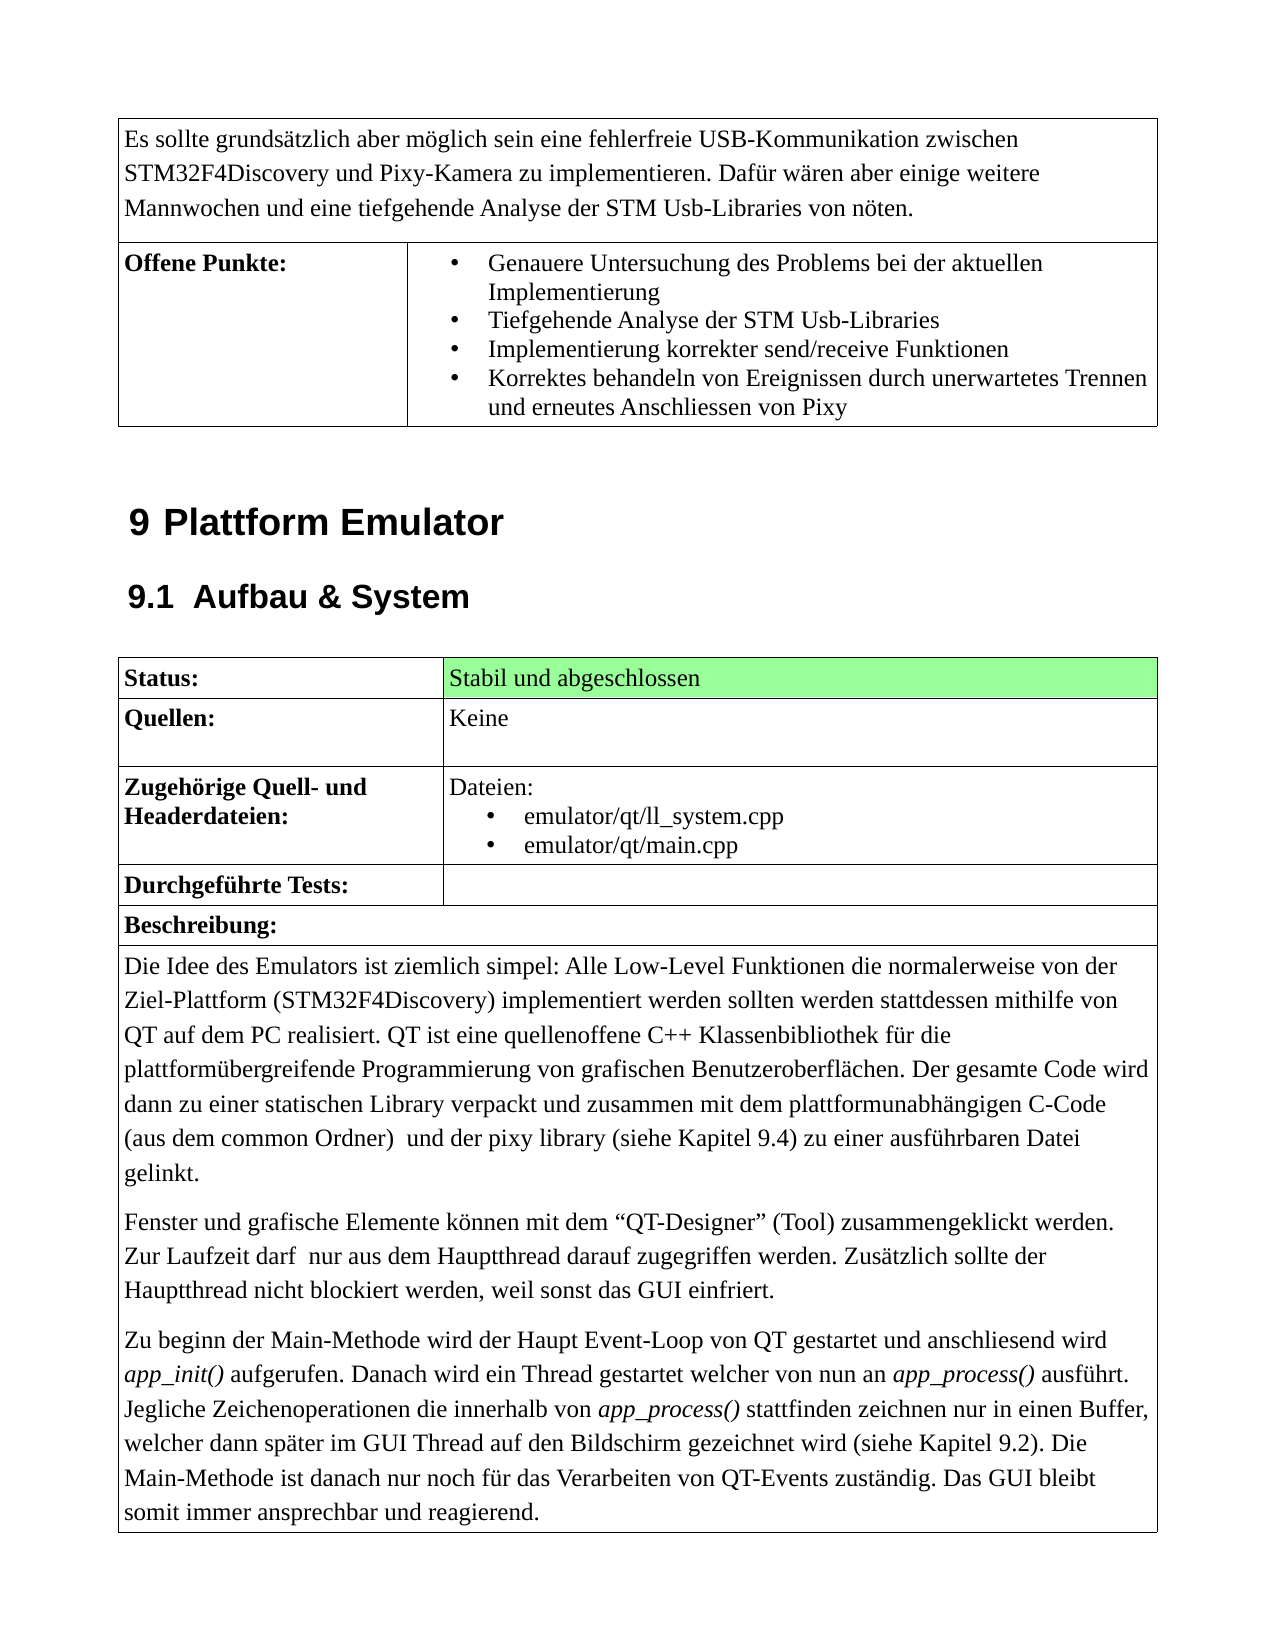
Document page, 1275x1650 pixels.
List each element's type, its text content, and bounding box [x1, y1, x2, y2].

table_cell Zugehörige Quell- und Headerdateien: [119, 767, 443, 864]
table_cell Genauere Untersuchung des Problems bei der aktuellen Implementierung Tiefgehende Analyse der STM Usb-Libraries Implementierung korrekter send/receive Funktionen Korrektes behandeln von Ereignissen durch unerwartetes Trennen und erneutes Anschliessen von Pixy [408, 243, 1157, 426]
table_cell Durchgeführte Tests: [119, 865, 443, 904]
table_cell Dateien: emulator/qt/ll_system.cpp emulator/qt/main.cpp [444, 767, 1157, 864]
table_cell Keine [444, 699, 1157, 766]
table_header Status: [119, 658, 443, 697]
table_cell Offene Punkte: [119, 243, 407, 426]
table_header Stabil und abgeschlossen [444, 658, 1157, 697]
table_cell Quellen: [119, 699, 443, 766]
subtitle Plattform Emulator [118, 500, 1157, 544]
table_cell [444, 865, 1157, 904]
table_cell Beschreibung: [119, 906, 1157, 945]
table_cell Die Idee des Emulators ist ziemlich simpel: Alle Low-Level Funktionen die normalerweise von der Ziel-Plattform (STM32F4Discovery) implementiert werden sollten werden stattdessen mithilfe von QT auf dem PC realisiert. QT ist eine quellenoffene C++ Klassenbibliothek für die plattformübergreifende Programmierung von grafischen Benutzeroberflächen. Der gesamte Code wird dann zu einer statischen Library verpackt und zusammen mit dem plattformunabhängigen C-Code (aus dem common Ordner) und der pixy library (siehe Kapitel 9.4) zu einer ausführbaren Datei gelinkt. Fenster und grafische Elemente können mit dem “QT-Designer” (Tool) zusammengeklickt werden. Zur Laufzeit darf nur aus dem Hauptthread darauf zugegriffen werden. Zusätzlich sollte der Hauptthread nicht blockiert werden, weil sonst das GUI einfriert. Zu beginn der Main-Methode wird der Haupt Event-Loop von QT gestartet und anschliesend wird app_init() aufgerufen. Danach wird ein Thread gestartet welcher von nun an app_process() ausführt. Jegliche Zeichenoperationen die innerhalb von app_process() stattfinden zeichnen nur in einen Buffer, welcher dann später im GUI Thread auf den Bildschirm gezeichnet wird (siehe Kapitel 9.2). Die Main-Methode ist danach nur noch für das Verarbeiten von QT-Events zuständig. Das GUI bleibt somit immer ansprechbar und reagierend. [119, 946, 1157, 1532]
table_cell Es sollte grundsätzlich aber möglich sein eine fehlerfreie USB-Kommunikation zwischen STM32F4Discovery und Pixy-Kamera zu implementieren. Dafür wären aber einige weitere Mannwochen und eine tiefgehende Analyse der STM Usb-Libraries von nöten. [119, 119, 1157, 242]
subtitle Aufbau & System [118, 577, 1157, 616]
